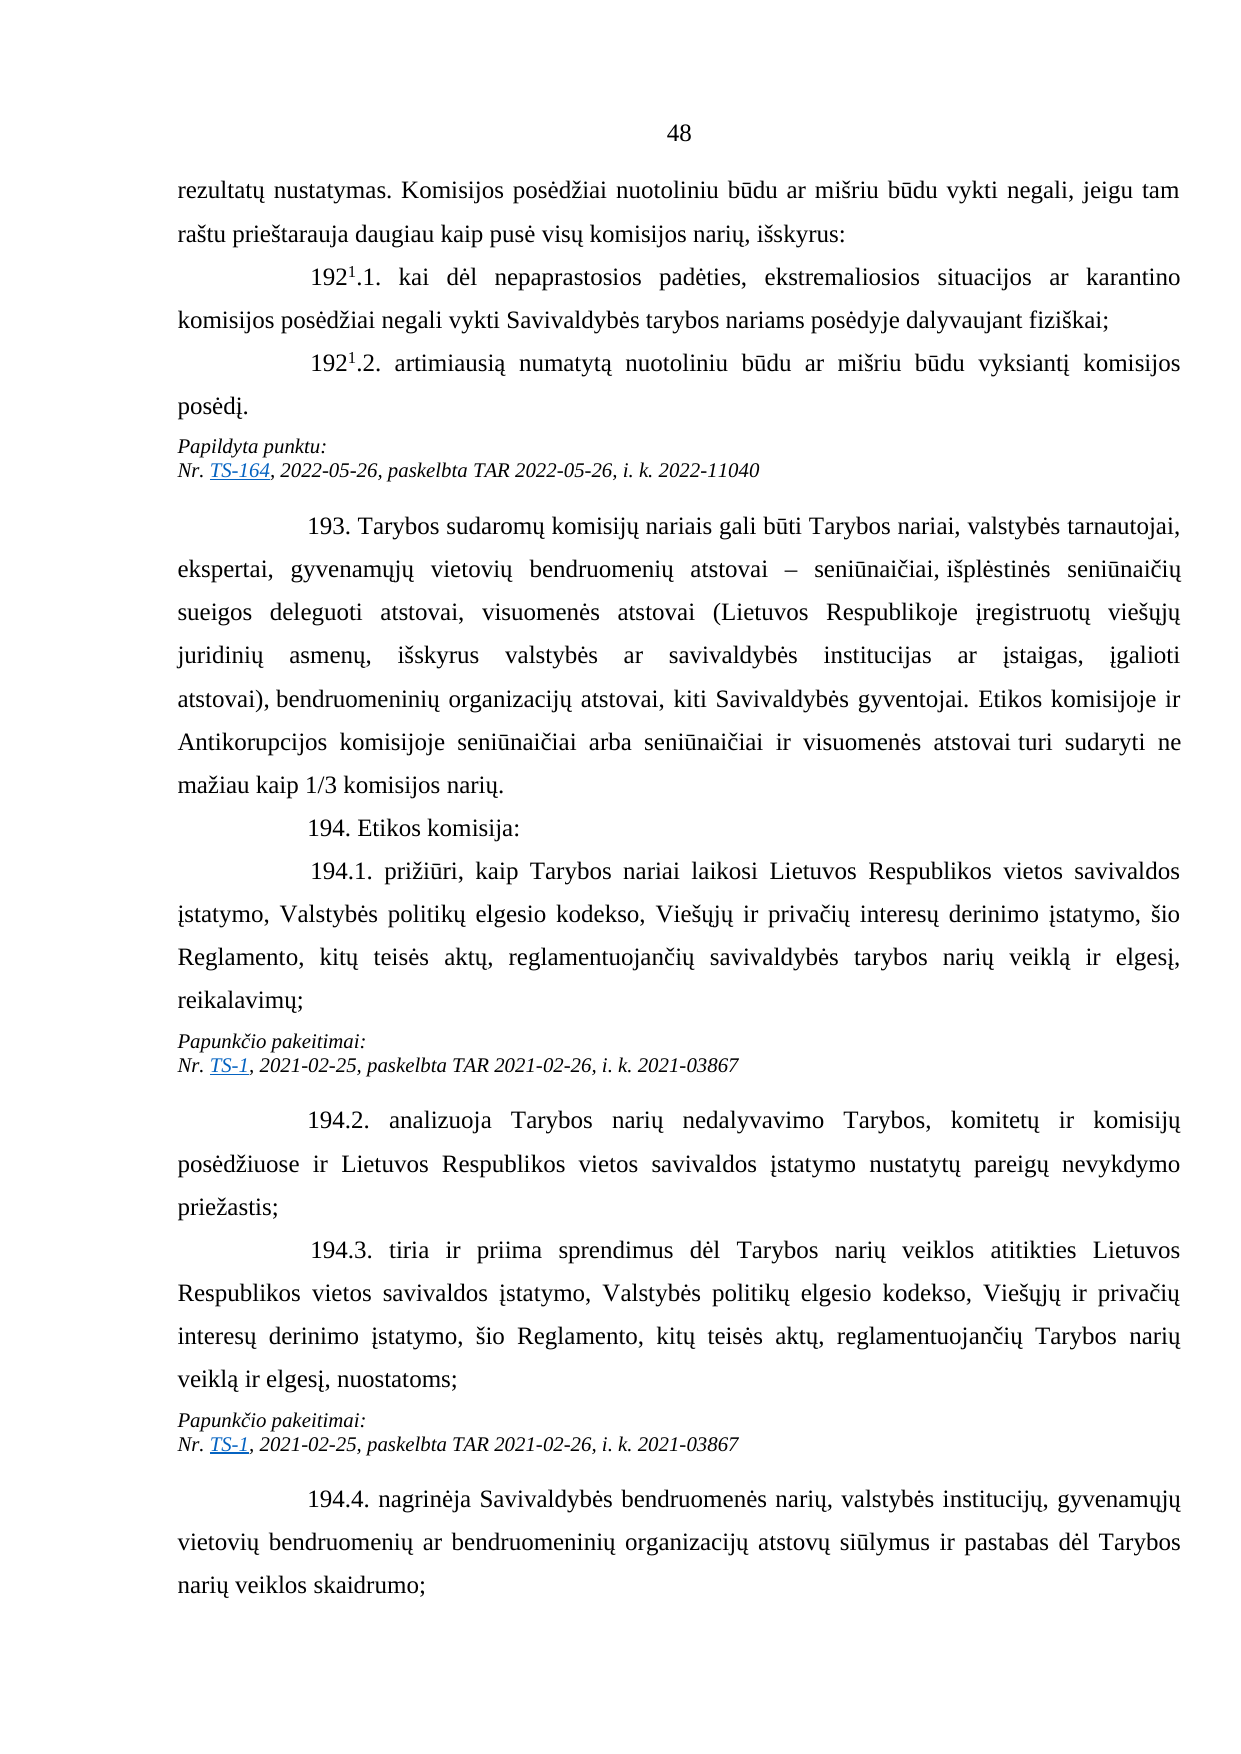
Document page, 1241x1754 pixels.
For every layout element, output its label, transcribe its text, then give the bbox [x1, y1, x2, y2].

text 193. Tarybos sudaromų komisijų nariais gali būti Tarybos nariai, valstybės tarnautojai, ekspertai, gyvenamųjų vietovių bendruomenių atstovai – seniūnaičiai, išplėstinės seniūnaičių sueigos deleguoti atstovai, visuomenės atstovai (Lietuvos Respublikoje įregistruotų viešųjų juridinių asmenų, išskyrus valstybės ar savivaldybės institucijas ar įstaigas, įgalioti atstovai), bendruomeninių organizacijų atstovai, kiti Savivaldybės gyventojai. Etikos komisijoje ir Antikorupcijos komisijoje seniūnaičiai arba seniūnaičiai ir visuomenės atstovai turi sudaryti ne mažiau kaip 1/3 komisijos narių. [177, 511, 1181, 799]
text Nr. TS-1, 2021-02-25, paskelbta TAR 2021-02-26, i. k. 2021-03867 [177, 1432, 1181, 1456]
text Papildyta punktu: [177, 434, 1181, 458]
text Nr. TS-164, 2022-05-26, paskelbta TAR 2022-05-26, i. k. 2022-11040 [177, 458, 1181, 482]
text rezultatų nustatymas. Komisijos posėdžiai nuotoliniu būdu ar mišriu būdu vykti negali, jeigu tam raštu prieštarauja daugiau kaip pusė visų komisijos narių, išskyrus: [177, 176, 1181, 247]
text 194.1. prižiūri, kaip Tarybos nariai laikosi Lietuvos Respublikos vietos savivaldos įstatymo, Valstybės politikų elgesio kodekso, Viešųjų ir privačių interesų derinimo įstatymo, šio Reglamento, kitų teisės aktų, reglamentuojančių savivaldybės tarybos narių veiklą ir elgesį, reikalavimų; [177, 856, 1181, 1014]
text Papunkčio pakeitimai: [177, 1407, 1181, 1432]
text Nr. TS-1, 2021-02-25, paskelbta TAR 2021-02-26, i. k. 2021-03867 [177, 1053, 1181, 1077]
text 194.2. analizuoja Tarybos narių nedalyvavimo Tarybos, komitetų ir komisijų posėdžiuose ir Lietuvos Respublikos vietos savivaldos įstatymo nustatytų pareigų nevykdymo priežastis; [177, 1106, 1181, 1221]
text Papunkčio pakeitimai: [177, 1029, 1181, 1053]
text 194.3. tiria ir priima sprendimus dėl Tarybos narių veiklos atitikties Lietuvos Respublikos vietos savivaldos įstatymo, Valstybės politikų elgesio kodekso, Viešųjų ir privačių interesų derinimo įstatymo, šio Reglamento, kitų teisės aktų, reglamentuojančių Tarybos narių veiklą ir elgesį, nuostatoms; [177, 1235, 1181, 1393]
text 194.4. nagrinėja Savivaldybės bendruomenės narių, valstybės institucijų, gyvenamųjų vietovių bendruomenių ar bendruomeninių organizacijų atstovų siūlymus ir pastabas dėl Tarybos narių veiklos skaidrumo; [177, 1484, 1181, 1599]
text 1921.2. artimiausią numatytą nuotoliniu būdu ar mišriu būdu vyksiantį komisijos posėdį. [177, 348, 1181, 420]
text 194. Etikos komisija: [177, 813, 1181, 842]
text 1921.1. kai dėl nepaprastosios padėties, ekstremaliosios situacijos ar karantino komisijos posėdžiai negali vykti Savivaldybės tarybos nariams posėdyje dalyvaujant fiziškai; [177, 262, 1181, 334]
